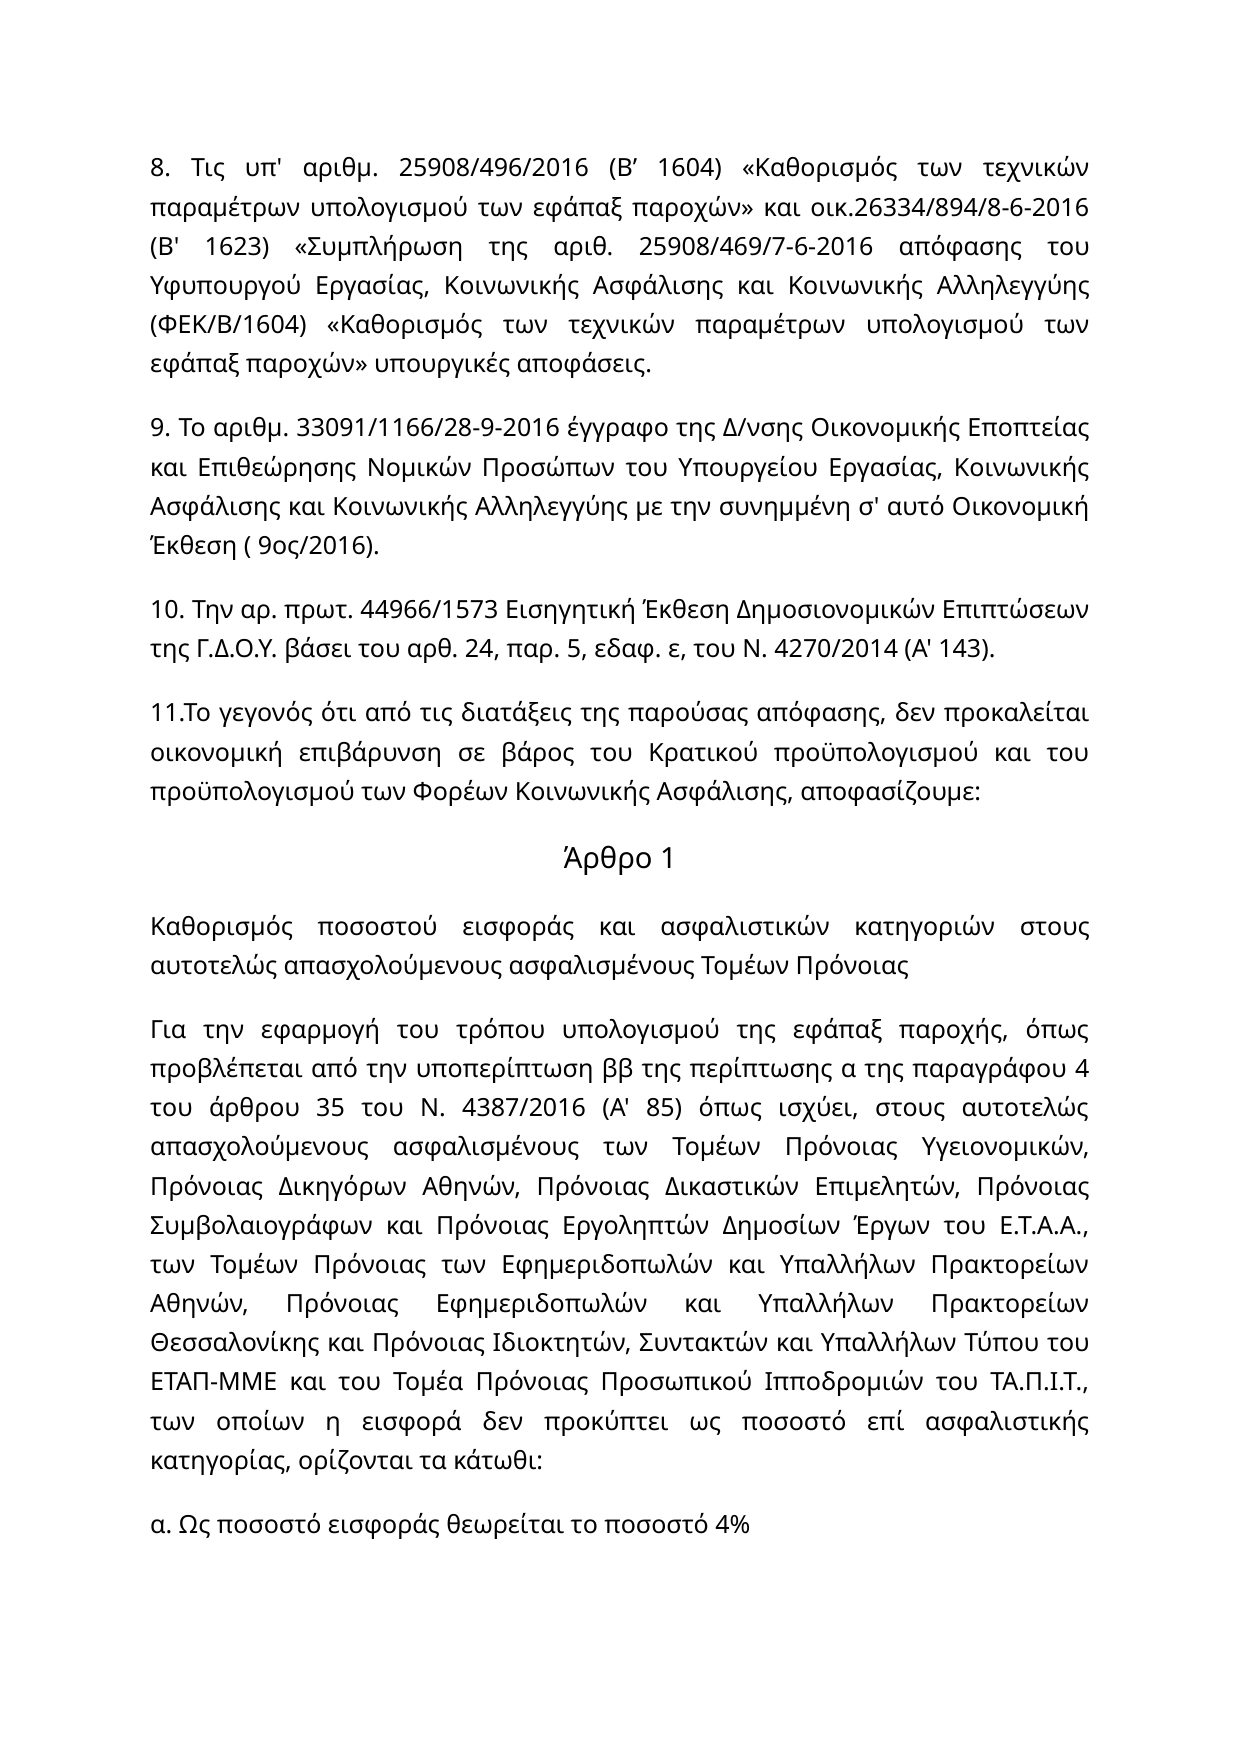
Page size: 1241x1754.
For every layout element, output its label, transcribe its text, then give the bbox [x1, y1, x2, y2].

text 9. Το αριθμ. 33091/1166/28-9-2016 έγγραφο της Δ/νσης Οικονομικής Εποπτείας και Επιθεώρησης Νομικών Προσώπων του Υπουργείου Εργασίας, Κοινωνικής Ασφάλισης και Κοινωνικής Αλληλεγγύης με την συνημμένη σ' αυτό Οικονομική Έκθεση ( 9ος/2016). [150, 410, 1090, 562]
text Για την εφαρμογή του τρόπου υπολογισμού της εφάπαξ παροχής, όπως προβλέπεται από την υποπερίπτωση ββ της περίπτωσης α της παραγράφου 4 του άρθρου 35 του Ν. 4387/2016 (Α' 85) όπως ισχύει, στους αυτοτελώς απασχολούμενους ασφαλισμένους των Τομέων Πρόνοιας Υγειονομικών, Πρόνοιας Δικηγόρων Αθηνών, Πρόνοιας Δικαστικών Επιμελητών, Πρόνοιας Συμβολαιογράφων και Πρόνοιας Εργοληπτών Δημοσίων Έργων του E.T.A.A., των Τομέων Πρόνοιας των Εφημεριδοπωλών και Υπαλλήλων Πρακτορείων Αθηνών, Πρόνοιας Εφημεριδοπωλών και Υπαλλήλων Πρακτορείων Θεσσαλονίκης και Πρόνοιας Ιδιοκτητών, Συντακτών και Υπαλλήλων Τύπου του ΕΤΑΠ-ΜΜΕ και του Τομέα Πρόνοιας Προσωπικού Ιπποδρομιών του ΤΑ.Π.Ι.Τ., των οποίων η εισφορά δεν προκύπτει ως ποσοστό επί ασφαλιστικής κατηγορίας, ορίζονται τα κάτωθι: [150, 1011, 1090, 1476]
subtitle Άρθρο 1 [150, 837, 1090, 877]
text 8. Τις υπ' αριθμ. 25908/496/2016 (Β’ 1604) «Καθορισμός των τεχνικών παραμέτρων υπολογισμού των εφάπαξ παροχών» και οικ.26334/894/8-6-2016 (Β' 1623) «Συμπλήρωση της αριθ. 25908/469/7-6-2016 απόφασης του Υφυπουργού Εργασίας, Κοινωνικής Ασφάλισης και Κοινωνικής Αλληλεγγύης (ΦΕΚ/Β/1604) «Καθορισμός των τεχνικών παραμέτρων υπολογισμού των εφάπαξ παροχών» υπουργικές αποφάσεις. [150, 150, 1090, 380]
text 11.Το γεγονός ότι από τις διατάξεις της παρούσας απόφασης, δεν προκαλείται οικονομική επιβάρυνση σε βάρος του Κρατικού προϋπολογισμού και του προϋπολογισμού των Φορέων Κοινωνικής Ασφάλισης, αποφασίζουμε: [150, 695, 1090, 807]
text Καθορισμός ποσοστού εισφοράς και ασφαλιστικών κατηγοριών στους αυτοτελώς απασχολούμενους ασφαλισμένους Τομέων Πρόνοιας [150, 908, 1090, 981]
text α. Ως ποσοστό εισφοράς θεωρείται το ποσοστό 4% [150, 1506, 1090, 1541]
text 10. Την αρ. πρωτ. 44966/1573 Εισηγητική Έκθεση Δημοσιονομικών Επιπτώσεων της Γ.Δ.Ο.Υ. βάσει του αρθ. 24, παρ. 5, εδαφ. ε, του Ν. 4270/2014 (Α' 143). [150, 592, 1090, 665]
